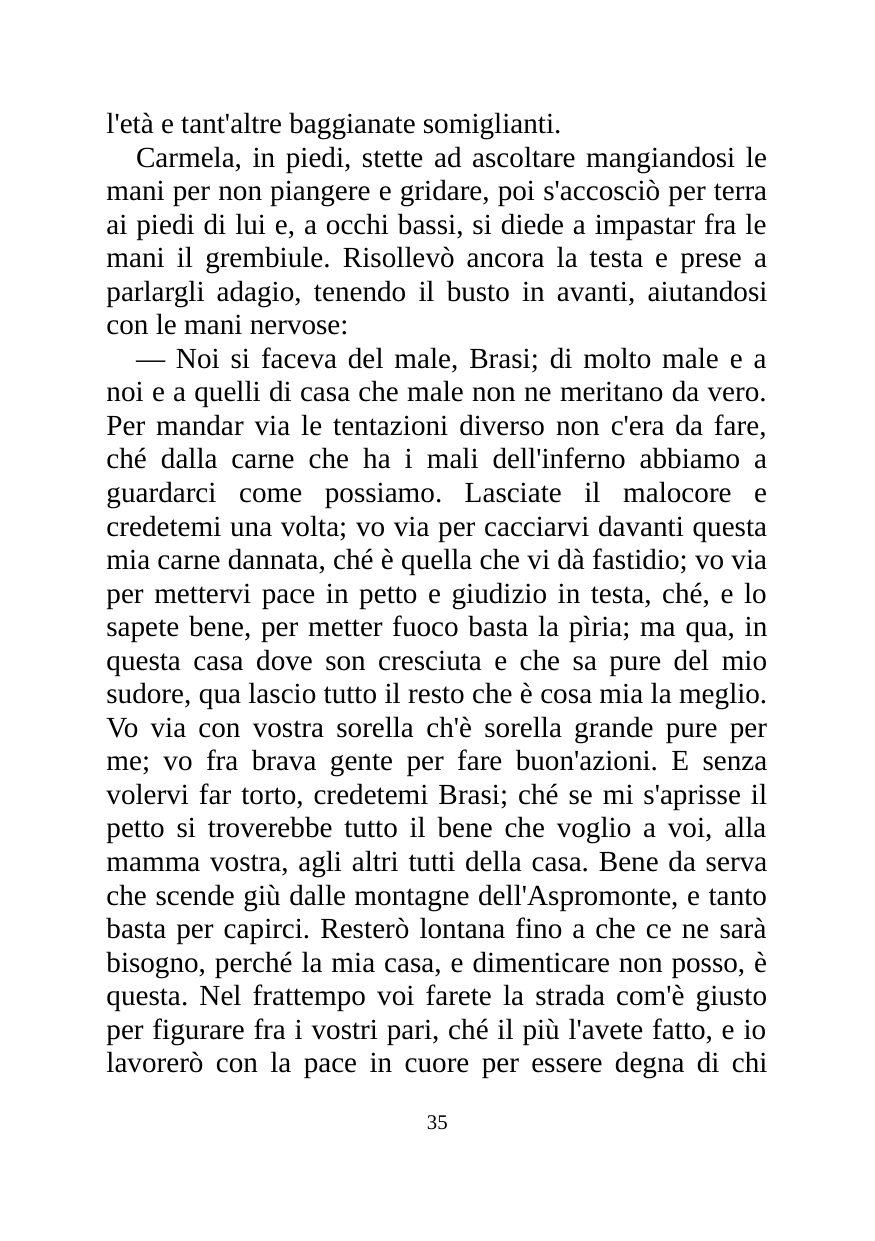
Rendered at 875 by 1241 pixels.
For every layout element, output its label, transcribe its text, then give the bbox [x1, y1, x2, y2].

text l'età e tant'altre baggianate somiglianti. [106, 106, 768, 140]
text — Noi si faceva del male, Brasi; di molto male e a noi e a quelli di casa che male non ne meritano da vero. Per mandar via le tentazioni diverso non c'era da fare, ché dalla carne che ha i mali dell'inferno abbiamo a guardarci come possiamo. Lasciate il malocore e credetemi una volta; vo via per cacciarvi davanti questa mia carne dannata, ché è quella che vi dà fastidio; vo via per mettervi pace in petto e giudizio in testa, ché, e lo sapete bene, per metter fuoco basta la pìria; ma qua, in questa casa dove son cresciuta e che sa pure del mio sudore, qua lascio tutto il resto che è cosa mia la meglio. Vo via con vostra sorella ch'è sorella grande pure per me; vo fra brava gente per fare buon'azioni. E senza volervi far torto, credetemi Brasi; ché se mi s'aprisse il petto si troverebbe tutto il bene che voglio a voi, alla mamma vostra, agli altri tutti della casa. Bene da serva che scende giù dalle montagne dell'Aspromonte, e tanto basta per capirci. Resterò lontana fino a che ce ne sarà bisogno, perché la mia casa, e dimenticare non posso, è questa. Nel frattempo voi farete la strada com'è giusto per figurare fra i vostri pari, ché il più l'avete fatto, e io lavorerò con la pace in cuore per essere degna di chi [106, 341, 768, 1079]
text Carmela, in piedi, stette ad ascoltare mangiandosi le mani per non piangere e gridare, poi s'accosciò per terra ai piedi di lui e, a occhi bassi, si diede a impastar fra le mani il grembiule. Risollevò ancora la testa e prese a parlargli adagio, tenendo il busto in avanti, aiutandosi con le mani nervose: [106, 140, 768, 341]
